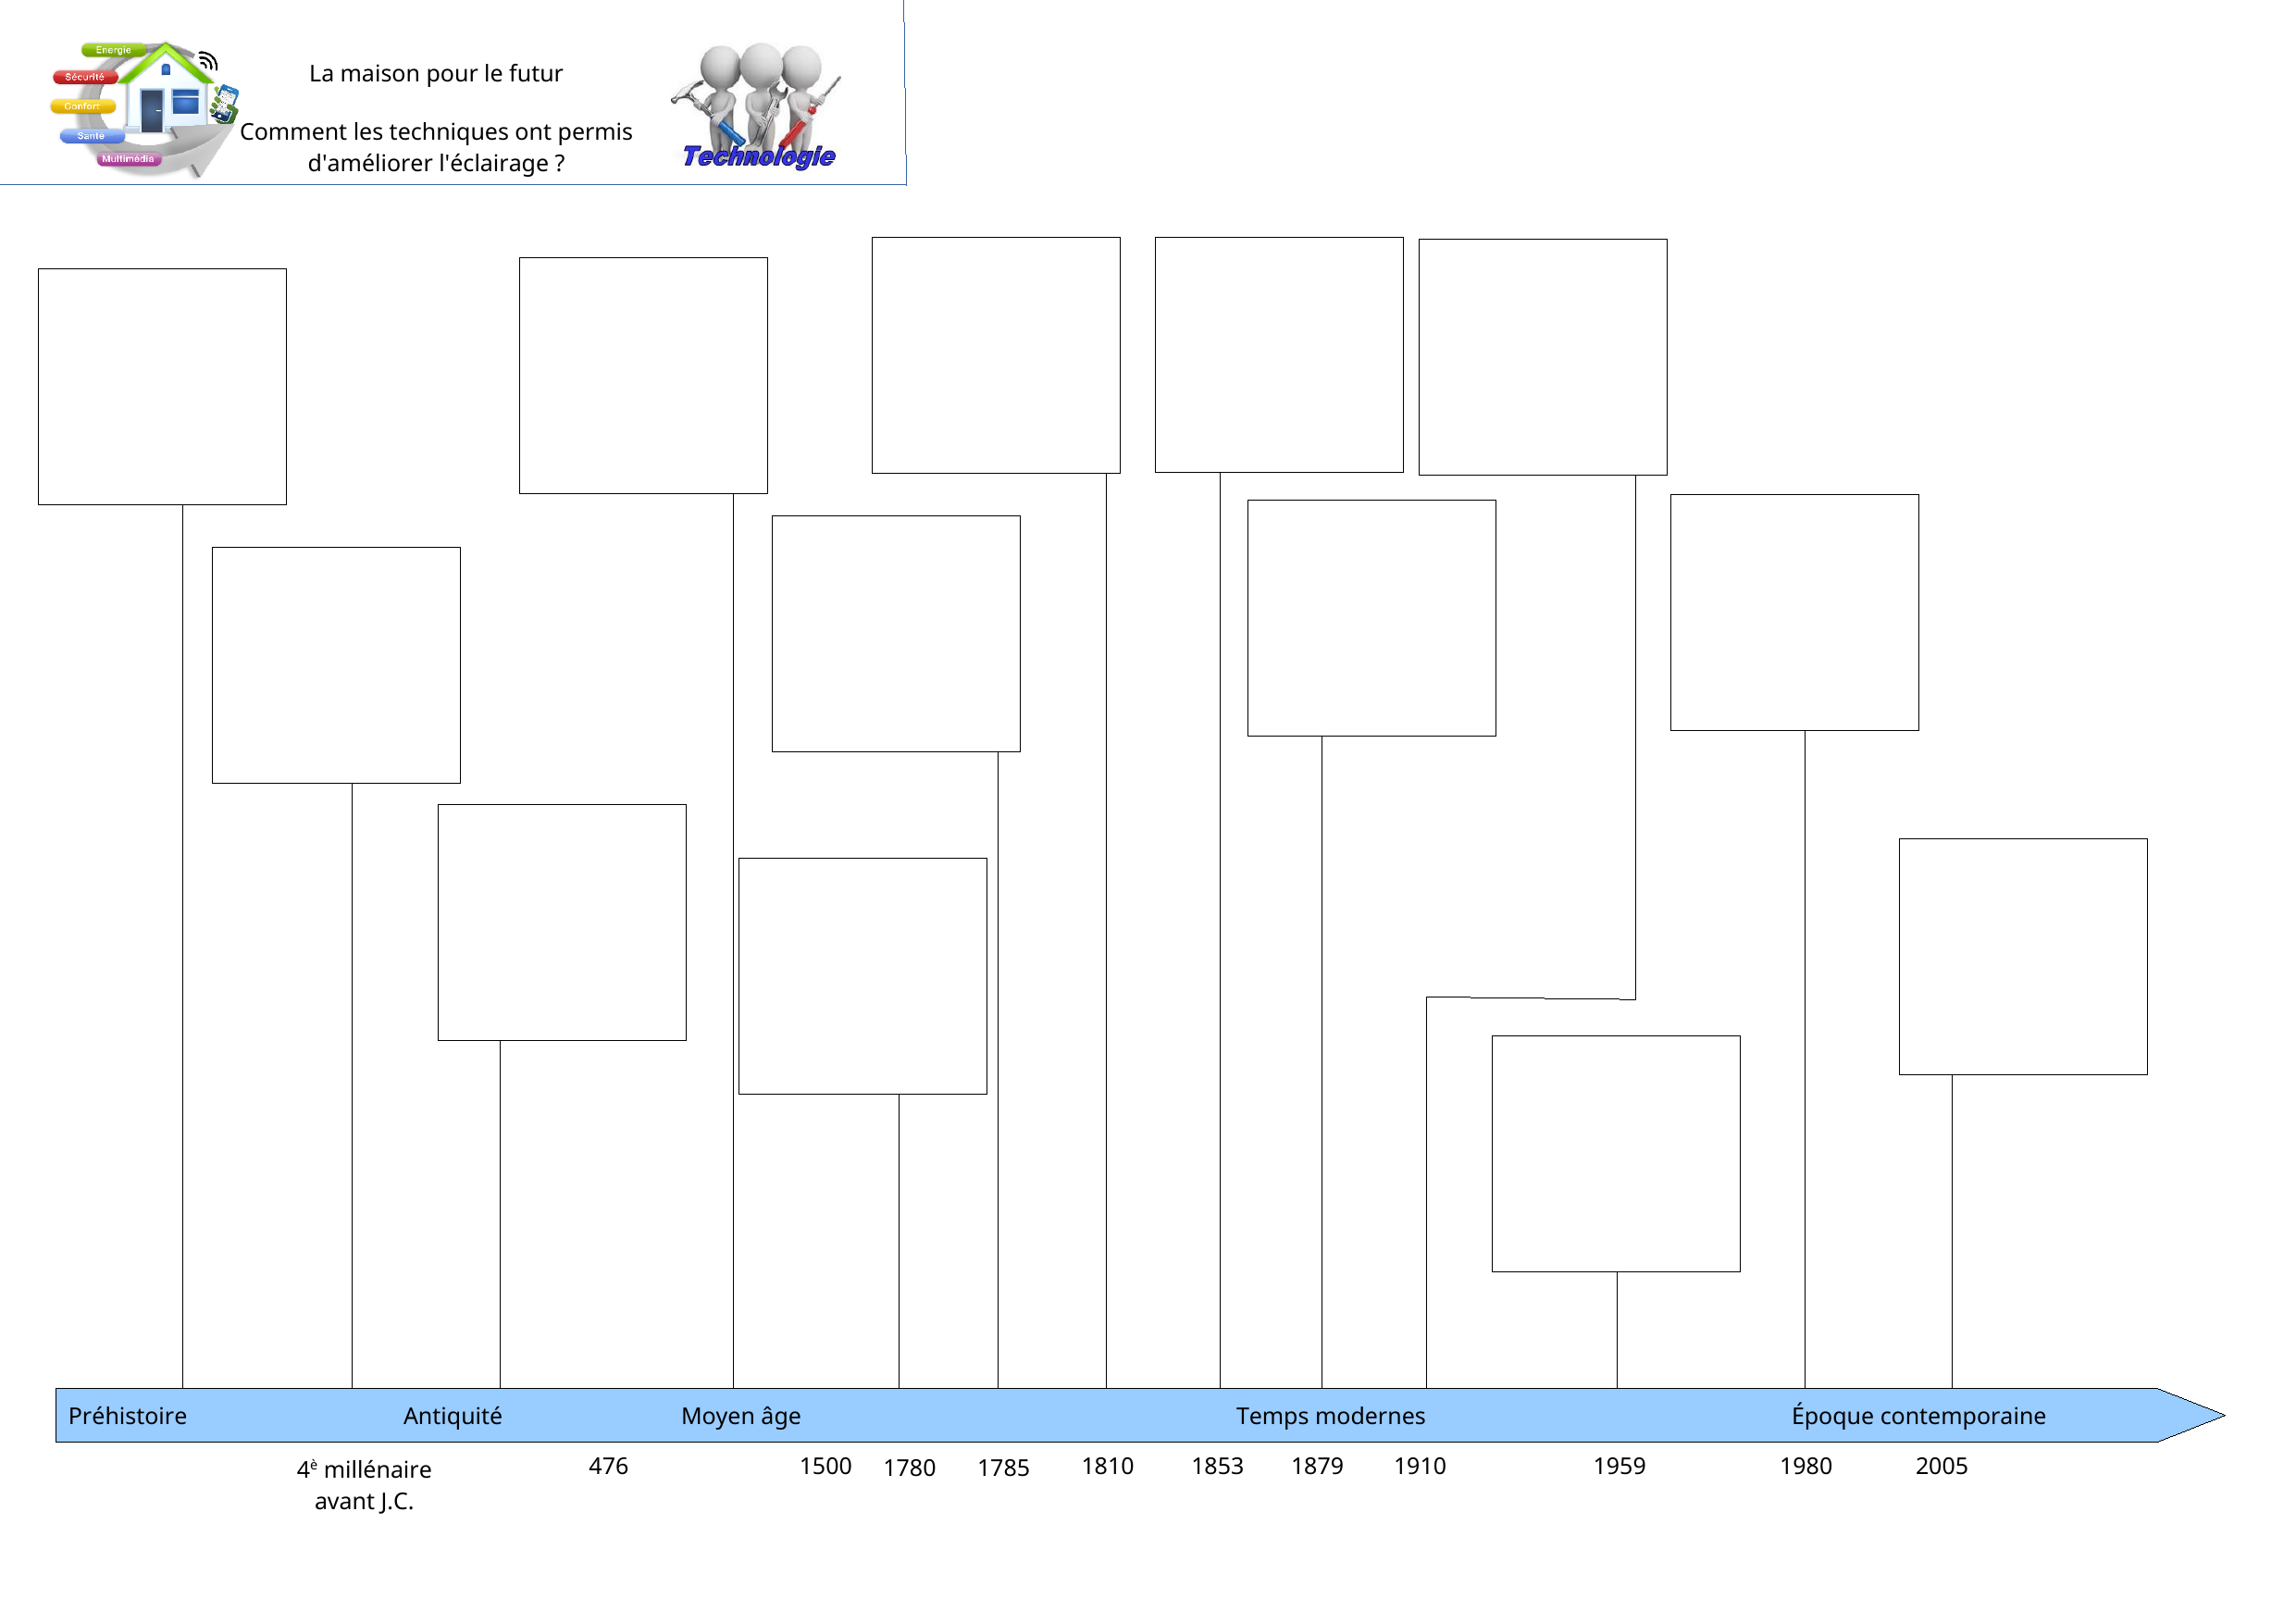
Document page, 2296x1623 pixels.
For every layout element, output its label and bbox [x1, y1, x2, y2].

picture [671, 42, 842, 174]
picture [44, 35, 242, 184]
